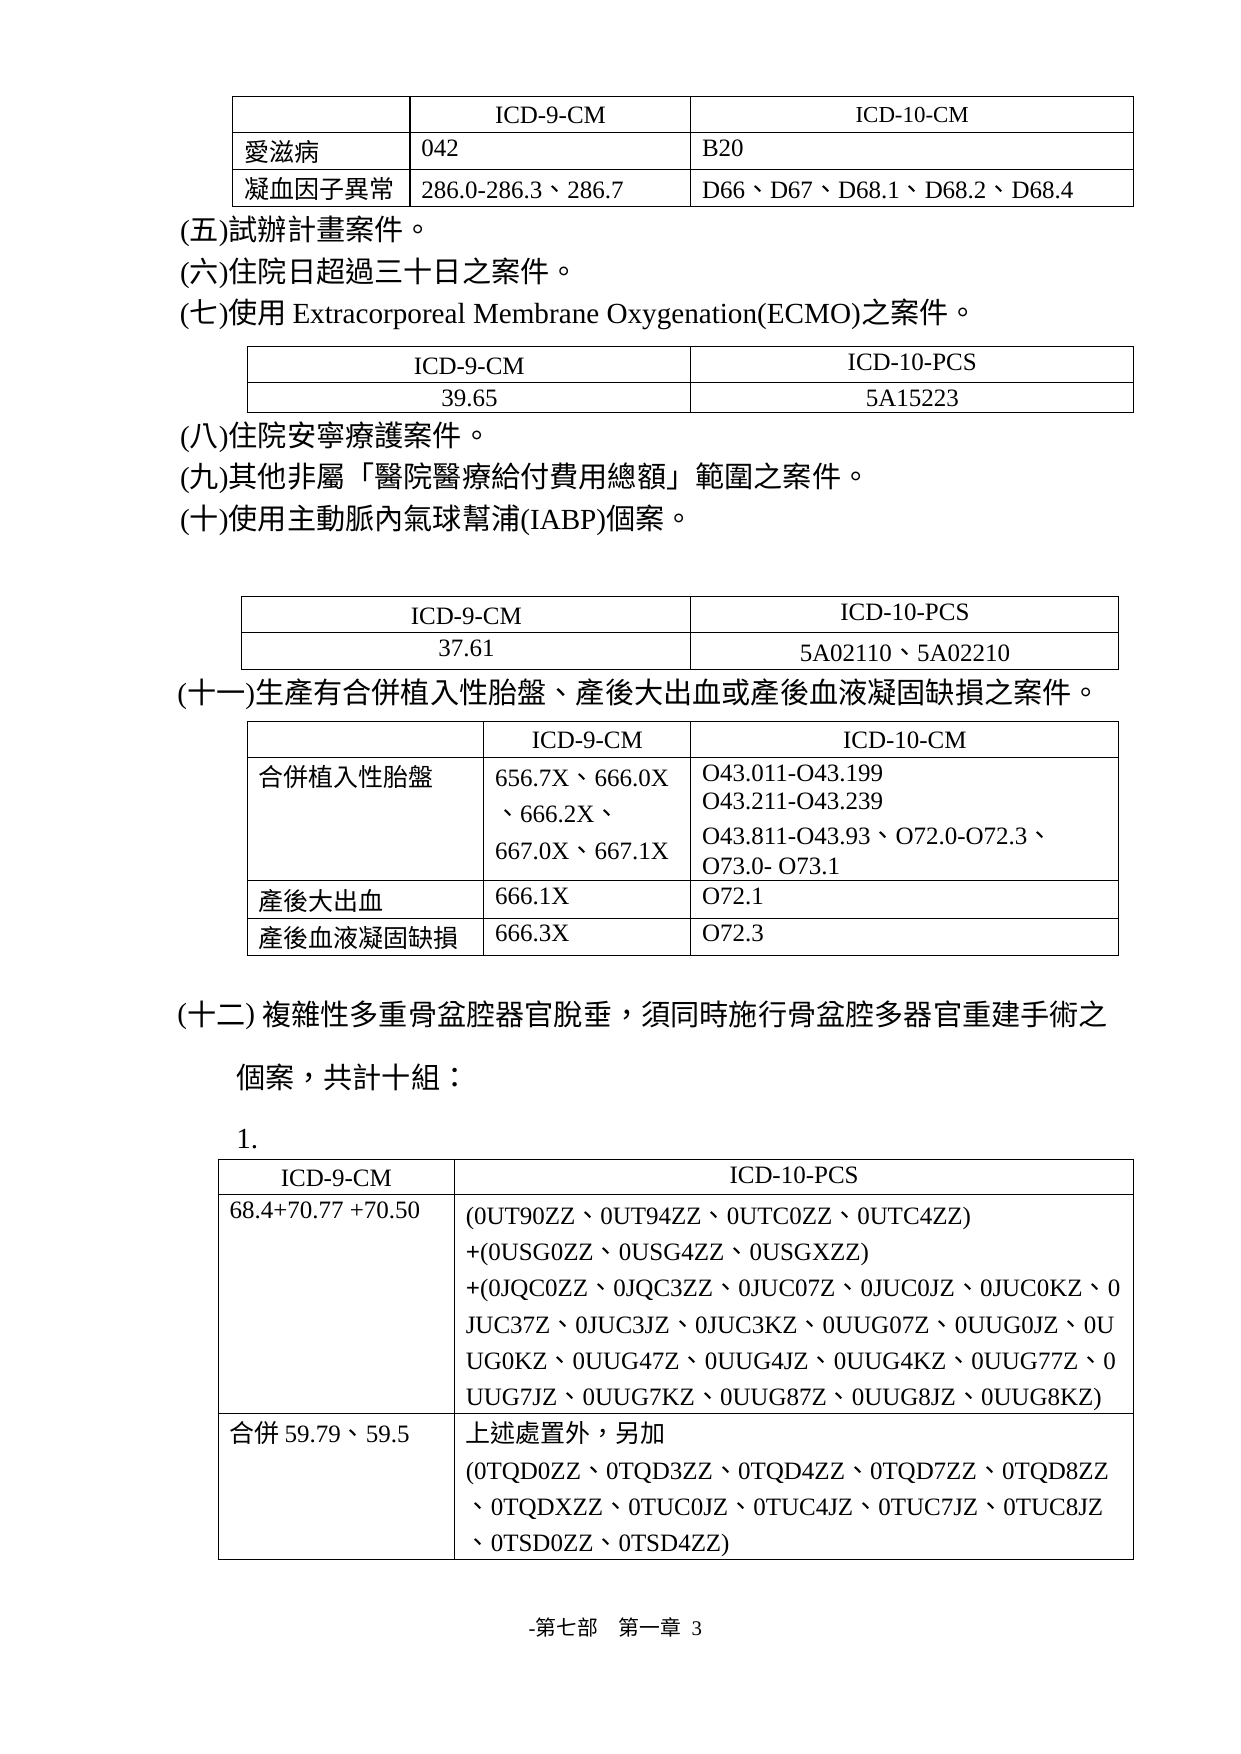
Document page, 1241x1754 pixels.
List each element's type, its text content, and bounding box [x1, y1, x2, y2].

table_cell 666.3X [484, 919, 690, 955]
table_cell 產後血液凝固缺損 [248, 919, 483, 955]
text (七)使用Extracorporeal Membrane Oxygenation(ECMO)之案件。 [179, 291, 1112, 332]
table_header [248, 722, 483, 757]
table_cell D66、D67、D68.1、D68.2、D68.4 [691, 170, 1133, 206]
table_cell 68.4+70.77 +70.50 [219, 1195, 454, 1413]
table_header ICD-10-PCS [691, 347, 1133, 382]
table_cell 合併59.79、59.5 [219, 1414, 454, 1559]
table_header ICD-10-CM [691, 722, 1118, 757]
table_cell 產後大出血 [248, 881, 483, 917]
text (六)住院日超過三十日之案件。 [180, 249, 1112, 291]
table_cell 37.61 [242, 633, 690, 669]
text (十二) 複雜性多重骨盆腔器官脫垂，須同時施行骨盆腔多器官重建手術之個案，共計十組： [177, 971, 1112, 1096]
table_cell 上述處置外，另加 (0TQD0ZZ、0TQD3ZZ、0TQD4ZZ、0TQD7ZZ、0TQD8ZZ、0TQDXZZ、0TUC0JZ、0TUC4JZ、0TUC7JZ、0TUC8JZ、0TSD0ZZ、0TSD4ZZ) [455, 1414, 1133, 1559]
table_header ICD-9-CM [242, 597, 690, 632]
table_header ICD-9-CM [484, 722, 690, 757]
table_cell 5A02110、5A02210 [691, 633, 1118, 669]
table_cell O43.011-O43.199 O43.211-O43.239 O43.811-O43.93、O72.0-O72.3、 O73.0- O73.1 [691, 758, 1118, 880]
text 1. [177, 1096, 1112, 1159]
table_header ICD-9-CM [219, 1160, 454, 1194]
table_header ICD-9-CM [411, 97, 690, 132]
text (五)試辦計畫案件。 [180, 207, 1112, 249]
table_cell O72.1 [691, 881, 1118, 917]
table_header ICD-10-PCS [455, 1160, 1133, 1194]
table_cell (0UT90ZZ、0UT94ZZ、0UTC0ZZ、0UTC4ZZ) +(0USG0ZZ、0USG4ZZ、0USGXZZ) +(0JQC0ZZ、0JQC3ZZ、0JUC07Z、0JUC0JZ、0JUC0KZ、0JUC37Z、0JUC3JZ、0JUC3KZ、0UUG07Z、0UUG0JZ、0UUG0KZ、0UUG47Z、0UUG4JZ、0UUG4KZ、0UUG77Z、0UUG7JZ、0UUG7KZ、0UUG87Z、0UUG8JZ、0UUG8KZ) [455, 1195, 1133, 1413]
table_cell 愛滋病 [233, 133, 409, 169]
table_cell 666.1X [484, 881, 690, 917]
text (九)其他非屬「醫院醫療給付費用總額」範圍之案件。 [180, 454, 1112, 496]
table_cell 042 [411, 133, 690, 169]
text (八)住院安寧療護案件。 [180, 413, 1112, 454]
table_cell 5A15223 [691, 383, 1133, 412]
table_header ICD-10-PCS [691, 597, 1118, 632]
table_cell O72.3 [691, 919, 1118, 955]
table_cell 合併植入性胎盤 [248, 758, 483, 880]
table_header ICD-10-CM [691, 97, 1133, 132]
text (十一)生產有合併植入性胎盤、產後大出血或產後血液凝固缺損之案件。 [177, 670, 1112, 712]
table_cell 39.65 [248, 383, 690, 412]
table_cell 凝血因子異常 [233, 170, 409, 206]
table_cell 286.0-286.3、286.7 [411, 170, 690, 206]
table_cell B20 [691, 133, 1133, 169]
text (十)使用主動脈內氣球幫浦(IABP)個案。 [180, 496, 1112, 538]
table_cell 656.7X、666.0X、666.2X、 667.0X、667.1X [484, 758, 690, 880]
table_header ICD-9-CM [248, 347, 690, 382]
table_header [233, 97, 409, 132]
